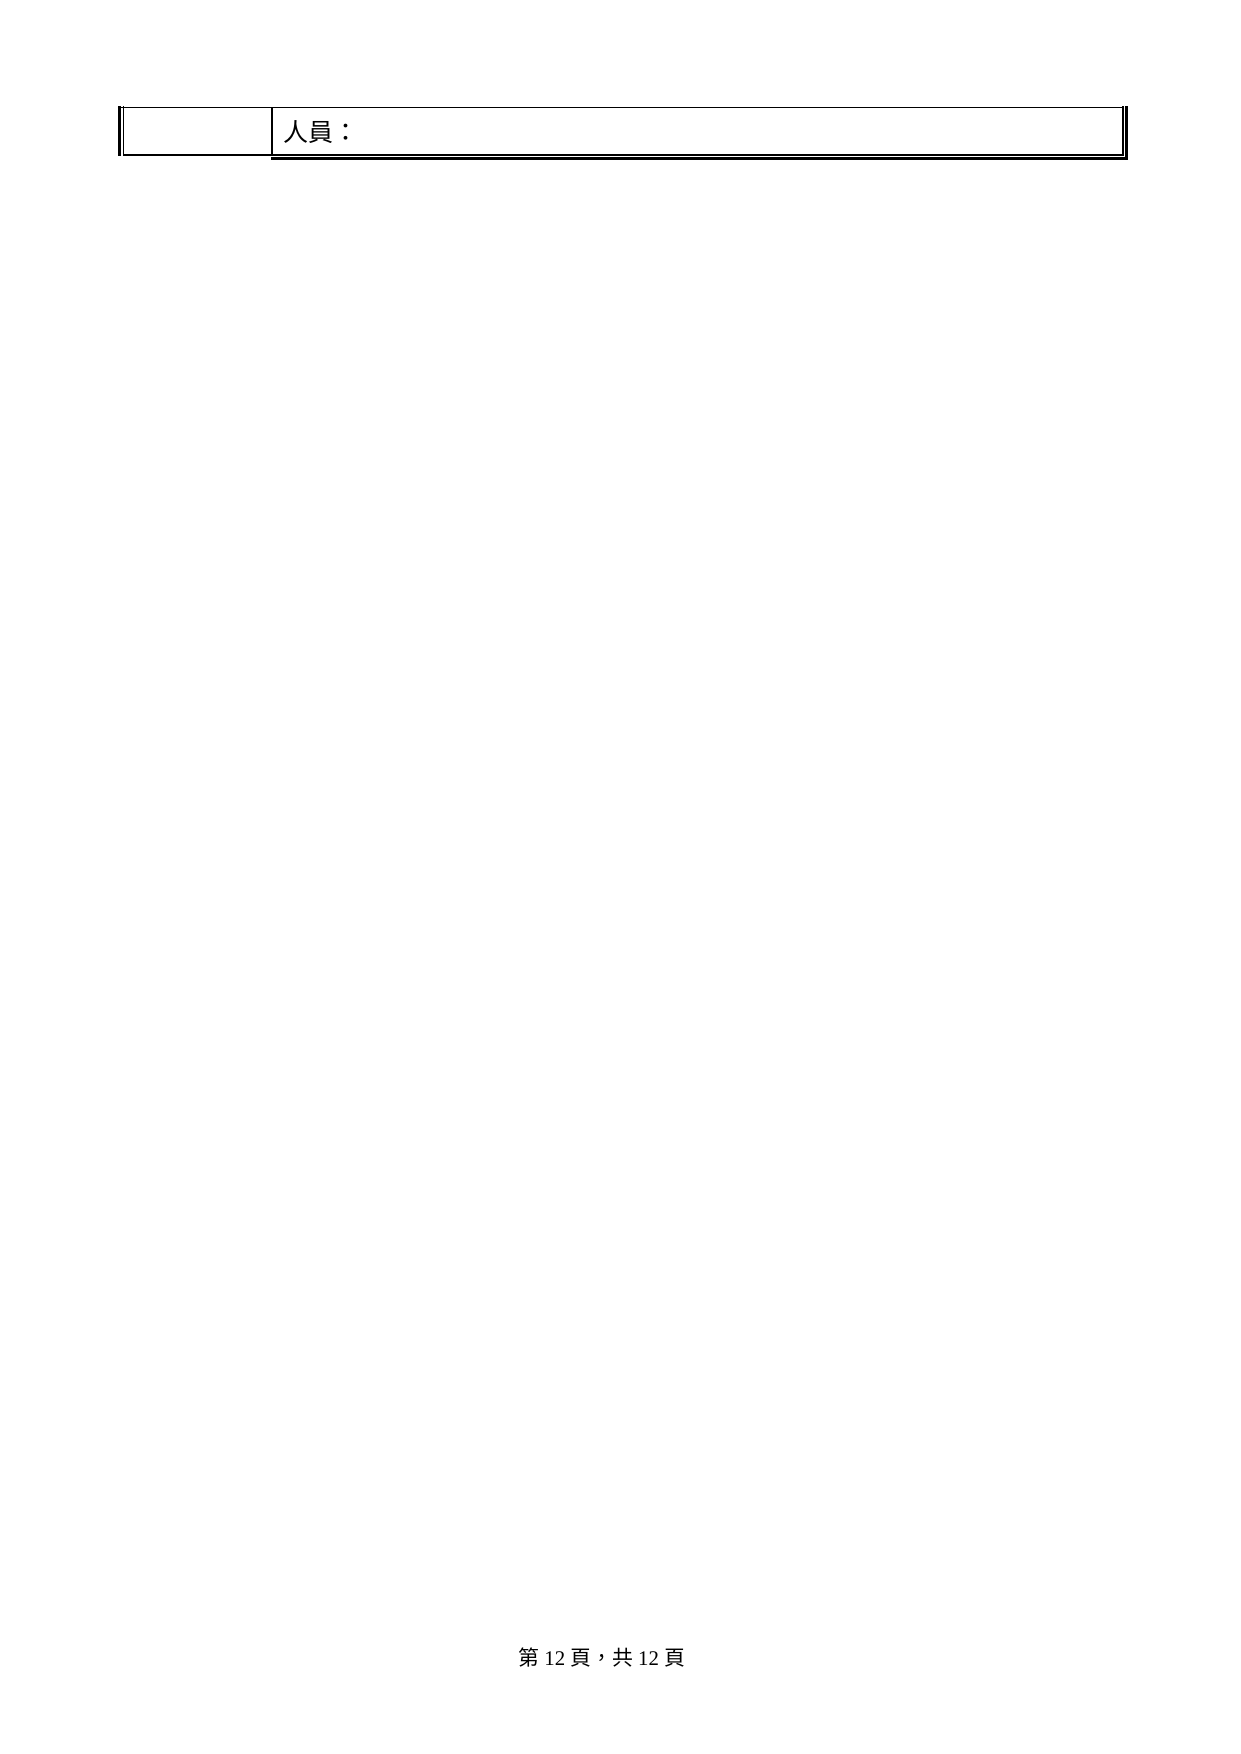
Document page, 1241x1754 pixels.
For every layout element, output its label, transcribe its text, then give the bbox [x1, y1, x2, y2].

table_cell 人員： [273, 108, 1122, 154]
table_cell [124, 108, 271, 154]
